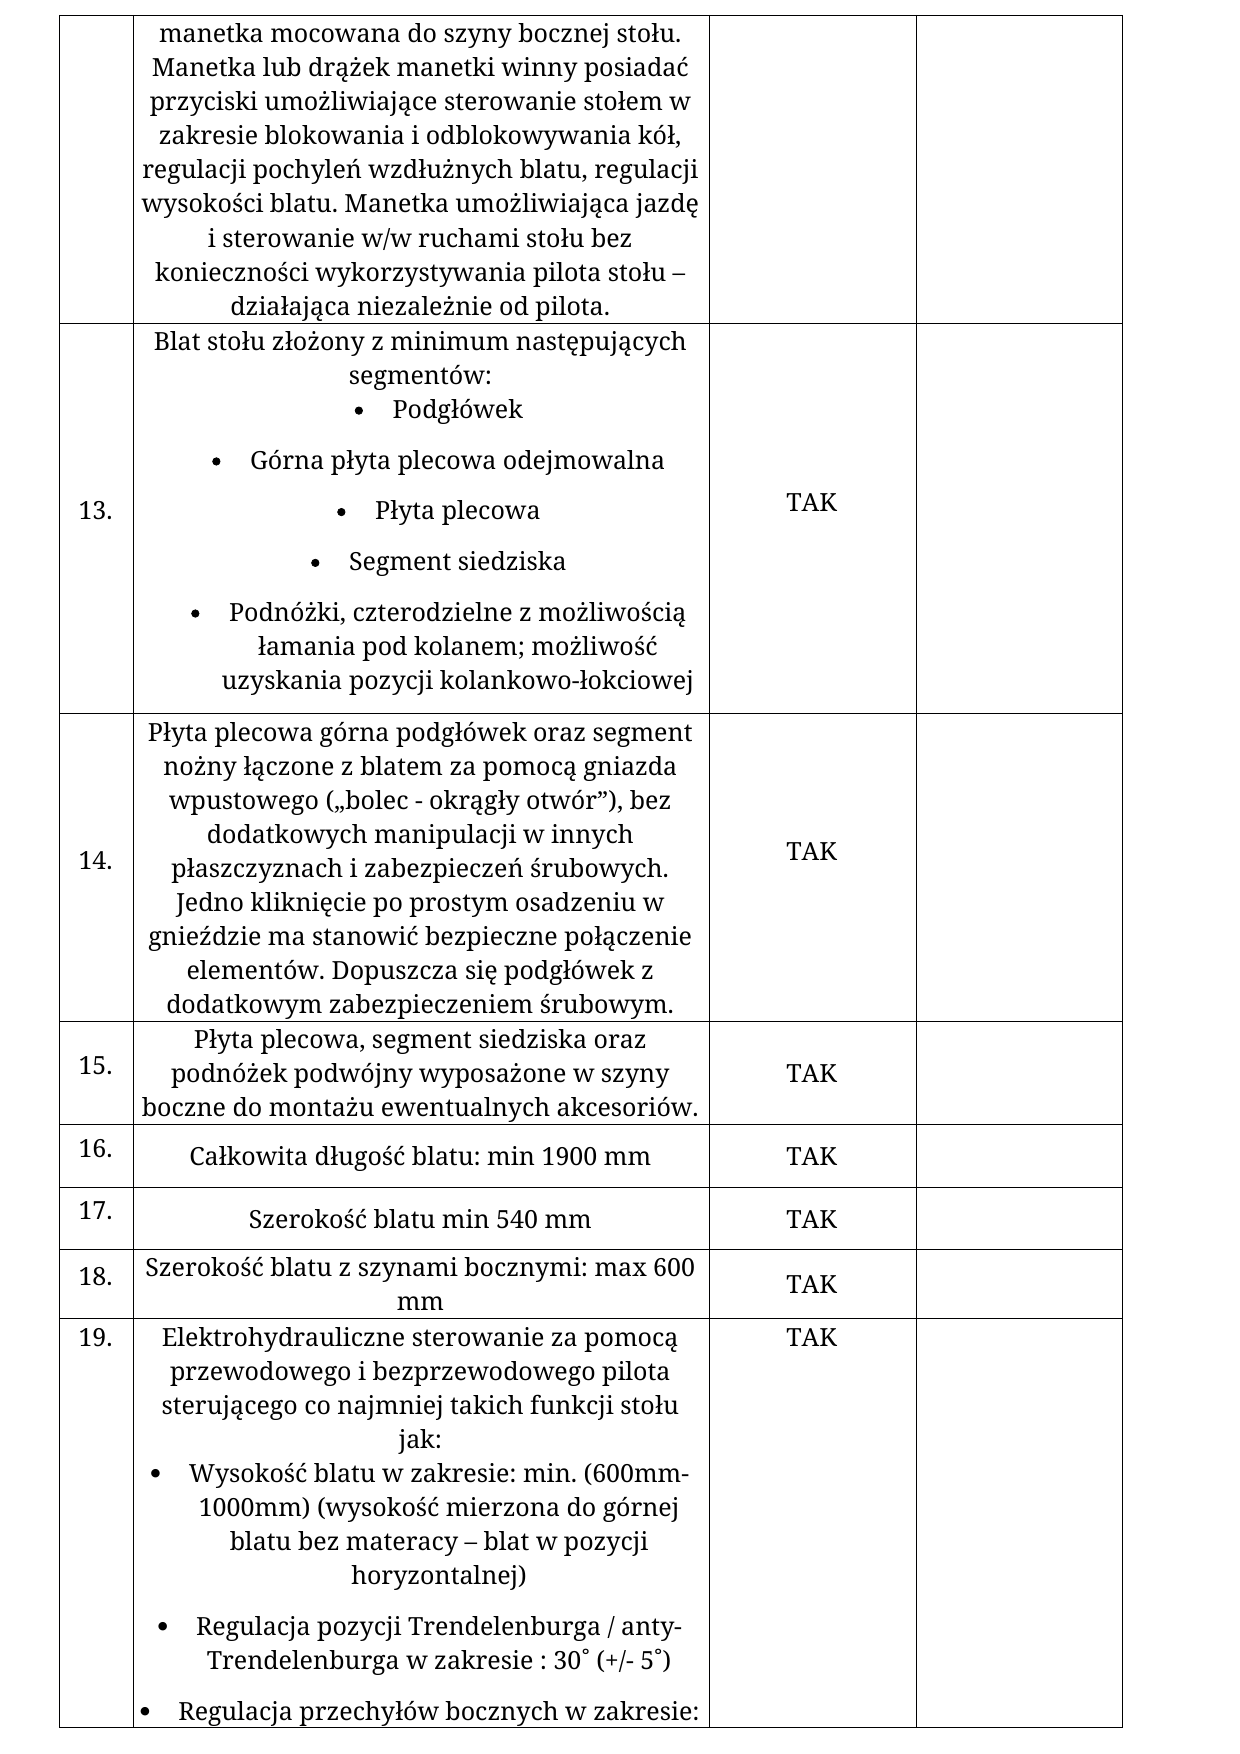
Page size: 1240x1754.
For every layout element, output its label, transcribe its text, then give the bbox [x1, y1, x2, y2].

table_cell [917, 1250, 1122, 1318]
table_cell TAK [710, 324, 916, 713]
table_cell TAK [710, 1022, 916, 1124]
table_cell [710, 16, 916, 322]
table_cell Szerokość blatu z szynami bocznymi: max 600 mm [134, 1250, 709, 1318]
table_cell 18. [60, 1250, 133, 1318]
table_cell TAK [710, 714, 916, 1021]
table_cell Płyta plecowa górna podgłówek oraz segment nożny łączone z blatem za pomocą gniazda wpustowego („bolec - okrągły otwór”), bez dodatkowych manipulacji w innych płaszczyznach i zabezpieczeń śrubowych. Jedno kliknięcie po prostym osadzeniu w gnieździe ma stanowić bezpieczne połączenie elementów. Dopuszcza się podgłówek z dodatkowym zabezpieczeniem śrubowym. [134, 714, 709, 1021]
table_cell TAK [710, 1319, 916, 1727]
table_cell 19. [60, 1319, 133, 1727]
table_cell [917, 1188, 1122, 1249]
table_cell Płyta plecowa, segment siedziska oraz podnóżek podwójny wyposażone w szyny boczne do montażu ewentualnych akcesoriów. [134, 1022, 709, 1124]
table_cell TAK [710, 1125, 916, 1187]
table_cell [917, 1125, 1122, 1187]
table_cell Blat stołu złożony z minimum następujących segmentów: Podgłówek Górna płyta plecowa odejmowalna Płyta plecowa Segment siedziska Podnóżki, czterodzielne z możliwością łamania pod kolanem; możliwość uzyskania pozycji kolankowo-łokciowej [134, 324, 709, 713]
table_cell TAK [710, 1188, 916, 1249]
table_cell 16. [60, 1125, 133, 1187]
table_cell [917, 714, 1122, 1021]
table_cell [60, 16, 133, 322]
table_cell TAK [710, 1250, 916, 1318]
table_cell [917, 1319, 1122, 1727]
table_cell 17. [60, 1188, 133, 1249]
table_cell [917, 324, 1122, 713]
table_cell [917, 16, 1122, 322]
table_cell Całkowita długość blatu: min 1900 mm [134, 1125, 709, 1187]
table_cell 13. [60, 324, 133, 713]
table_cell 14. [60, 714, 133, 1021]
table_cell [917, 1022, 1122, 1124]
table_cell Elektrohydrauliczne sterowanie za pomocą przewodowego i bezprzewodowego pilota sterującego co najmniej takich funkcji stołu jak: Wysokość blatu w zakresie: min. (600mm-1000mm) (wysokość mierzona do górnej blatu bez materacy – blat w pozycji horyzontalnej) Regulacja pozycji Trendelenburga / anty-Trendelenburga w zakresie : 30˚ (+/- 5˚) Regulacja przechyłów bocznych w zakresie: min. 20˚ Regulacja dolnej płyty plecowej w zakresie min. (+70°/-40°) Regulacja podnóżków w zakresie min. (-90°/+80°) Pozycja „0” za pomocą jednego przycisku. Pozycja flex za pomocą jednego przycisku. Pozycja reflex za pomocą jednego przycisku Wybór orientacji ułożenia pacjenta: pozycja normalna/odwrócona Przesuw wzdłużny blatu w zakresie min. 300mm Blokowanie i odblokowywanie stołu na czas zabiegu [134, 1319, 709, 1727]
table_cell Szerokość blatu min 540 mm [134, 1188, 709, 1249]
table_cell manetka mocowana do szyny bocznej stołu. Manetka lub drążek manetki winny posiadać przyciski umożliwiające sterowanie stołem w zakresie blokowania i odblokowywania kół, regulacji pochyleń wzdłużnych blatu, regulacji wysokości blatu. Manetka umożliwiająca jazdę i sterowanie w/w ruchami stołu bez konieczności wykorzystywania pilota stołu – działająca niezależnie od pilota. [134, 16, 709, 322]
table_cell 15. [60, 1022, 133, 1124]
